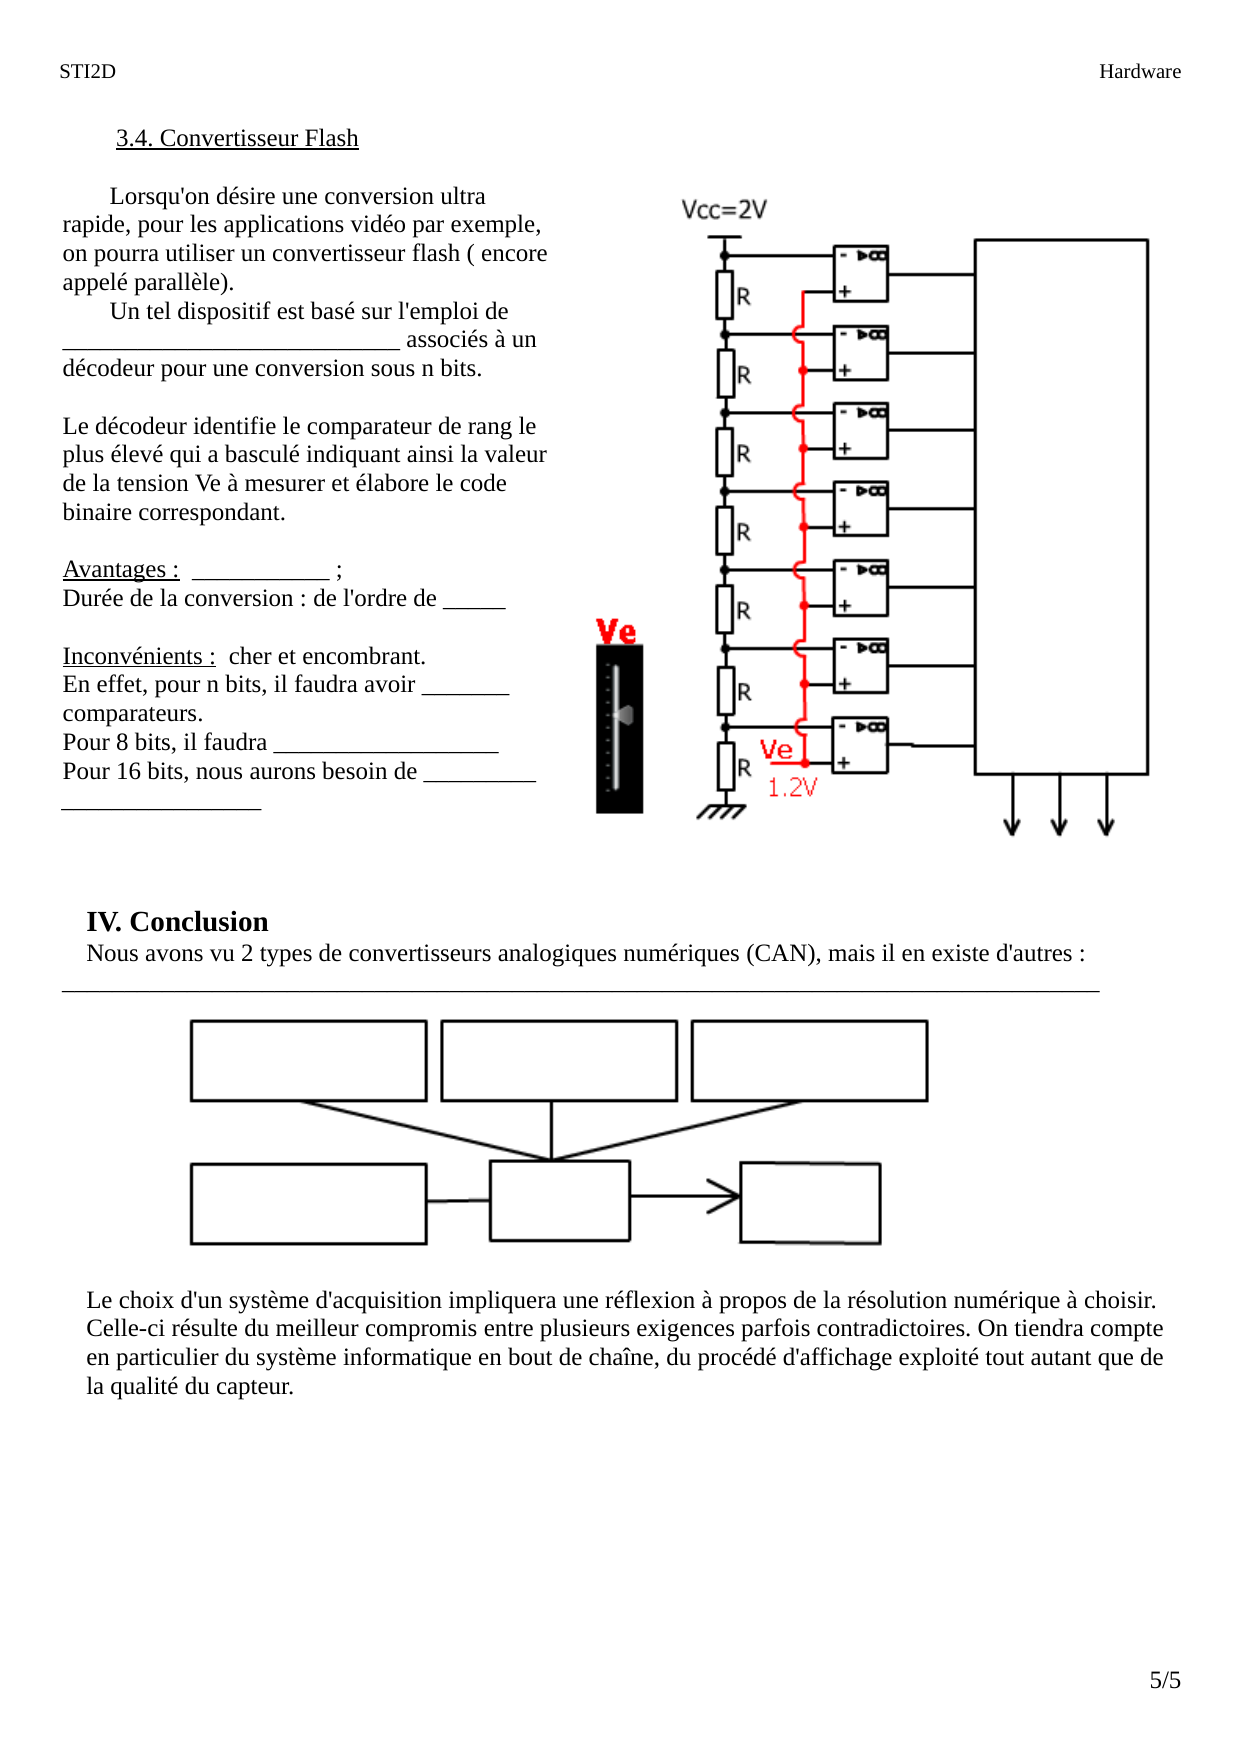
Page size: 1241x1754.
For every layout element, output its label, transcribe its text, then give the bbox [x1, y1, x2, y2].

table_header [548, 181, 1182, 875]
list 3.4. Convertisseur Flash [116, 123, 1181, 181]
list IV. Conclusion Nous avons vu 2 types de convertisseurs analogiques numériques (CAN), mais il en existe d'autres : [86, 904, 1181, 966]
list ___________________________________________________________________________________ [62, 966, 1181, 995]
table_header Lorsqu'on désire une conversion ultra rapide, pour les applications vidéo par exemple, on pourra utiliser un convertisseur flash ( encore appelé parallèle). Un tel dispositif est basé sur l'emploi de ___________________________ associés à un décodeur pour une conversion sous n bits. Le décodeur identifie le comparateur de rang le plus élevé qui a basculé indiquant ainsi la valeur de la tension Ve à mesurer et élabore le code binaire correspondant. Avantages : ___________ ; Durée de la conversion : de l'ordre de _____ Inconvénients : cher et encombrant. En effet, pour n bits, il faudra avoir _______ comparateurs. Pour 8 bits, il faudra __________________ Pour 16 bits, nous aurons besoin de _________ ________________ [61, 181, 548, 875]
list Le choix d'un système d'acquisition impliquera une réflexion à propos de la résolution numérique à choisir. Celle-ci résulte du meilleur compromis entre plusieurs exigences parfois contradictoires. On tiendra compte en particulier du système informatique en bout de chaîne, du procédé d'affichage exploité tout autant que de la qualité du capteur. [86, 1285, 1181, 1428]
